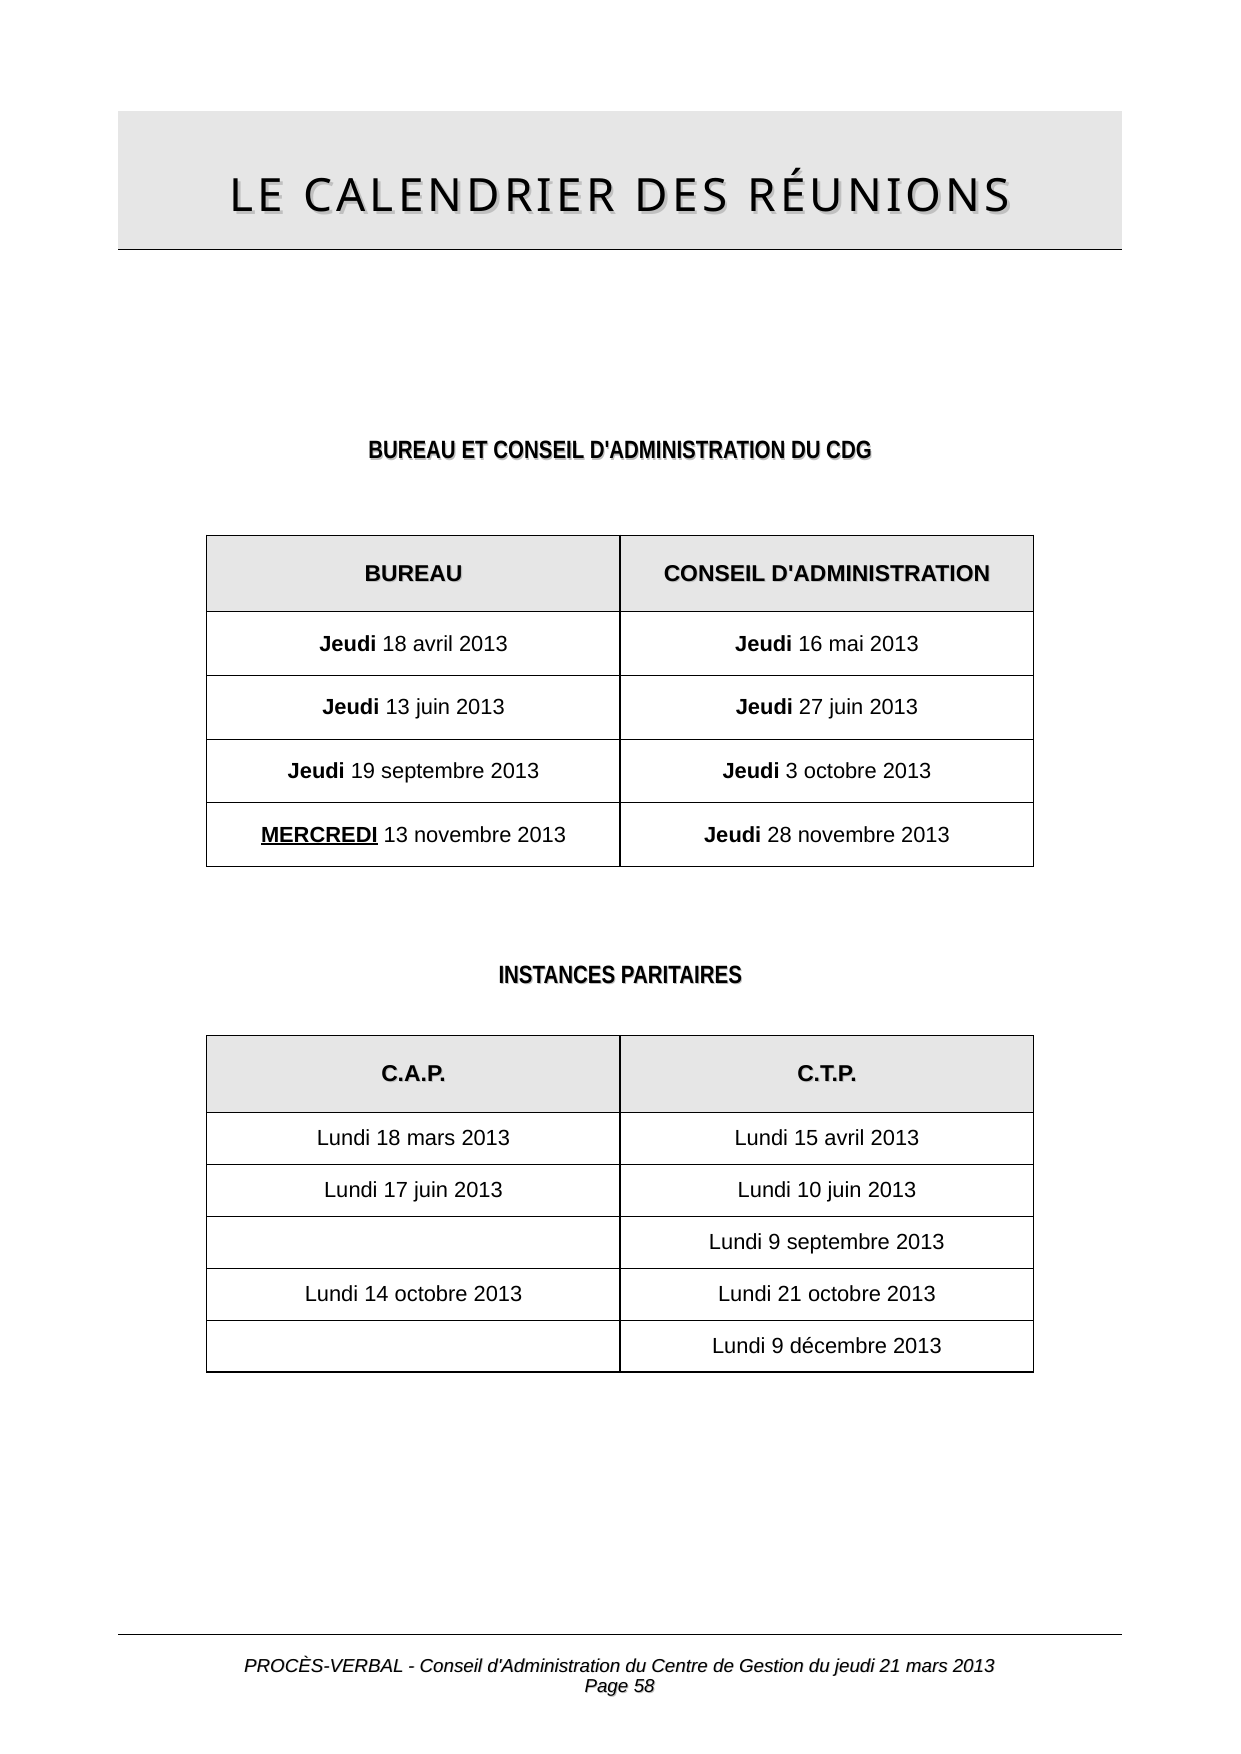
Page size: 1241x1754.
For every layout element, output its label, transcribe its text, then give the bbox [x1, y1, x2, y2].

table_cell Jeudi 13 juin 2013 [207, 676, 619, 738]
table_cell Lundi 15 avril 2013 [621, 1113, 1033, 1163]
table_header CONSEIL D'ADMINISTRATION [621, 536, 1033, 611]
table_cell Lundi 14 octobre 2013 [207, 1269, 619, 1319]
text INSTANCES PARITAIRES [118, 960, 1122, 988]
table_header C.A.P. [207, 1036, 619, 1112]
table_cell Lundi 9 septembre 2013 [621, 1217, 1033, 1267]
table_cell Jeudi 18 avril 2013 [207, 612, 619, 675]
table_cell Lundi 18 mars 2013 [207, 1113, 619, 1163]
table_header C.T.P. [621, 1036, 1033, 1112]
table_cell Lundi 17 juin 2013 [207, 1165, 619, 1216]
table_cell Jeudi 16 mai 2013 [621, 612, 1033, 675]
table_cell [207, 1321, 619, 1371]
table_cell MERCREDI 13 novembre 2013 [207, 803, 619, 866]
table_cell Lundi 9 décembre 2013 [621, 1321, 1033, 1371]
table_cell Jeudi 27 juin 2013 [621, 676, 1033, 738]
text BUREAU ET CONSEIL D'ADMINISTRATION DU CDG [118, 436, 1122, 464]
table_cell Jeudi 3 octobre 2013 [621, 740, 1033, 802]
subtitle LE CALENDRIER DES RÉUNIONS [118, 163, 1122, 249]
table_cell Lundi 21 octobre 2013 [621, 1269, 1033, 1319]
table_header BUREAU [207, 536, 619, 611]
table_cell Jeudi 19 septembre 2013 [207, 740, 619, 802]
table_cell [207, 1217, 619, 1267]
table_cell Jeudi 28 novembre 2013 [621, 803, 1033, 866]
table_cell Lundi 10 juin 2013 [621, 1165, 1033, 1216]
